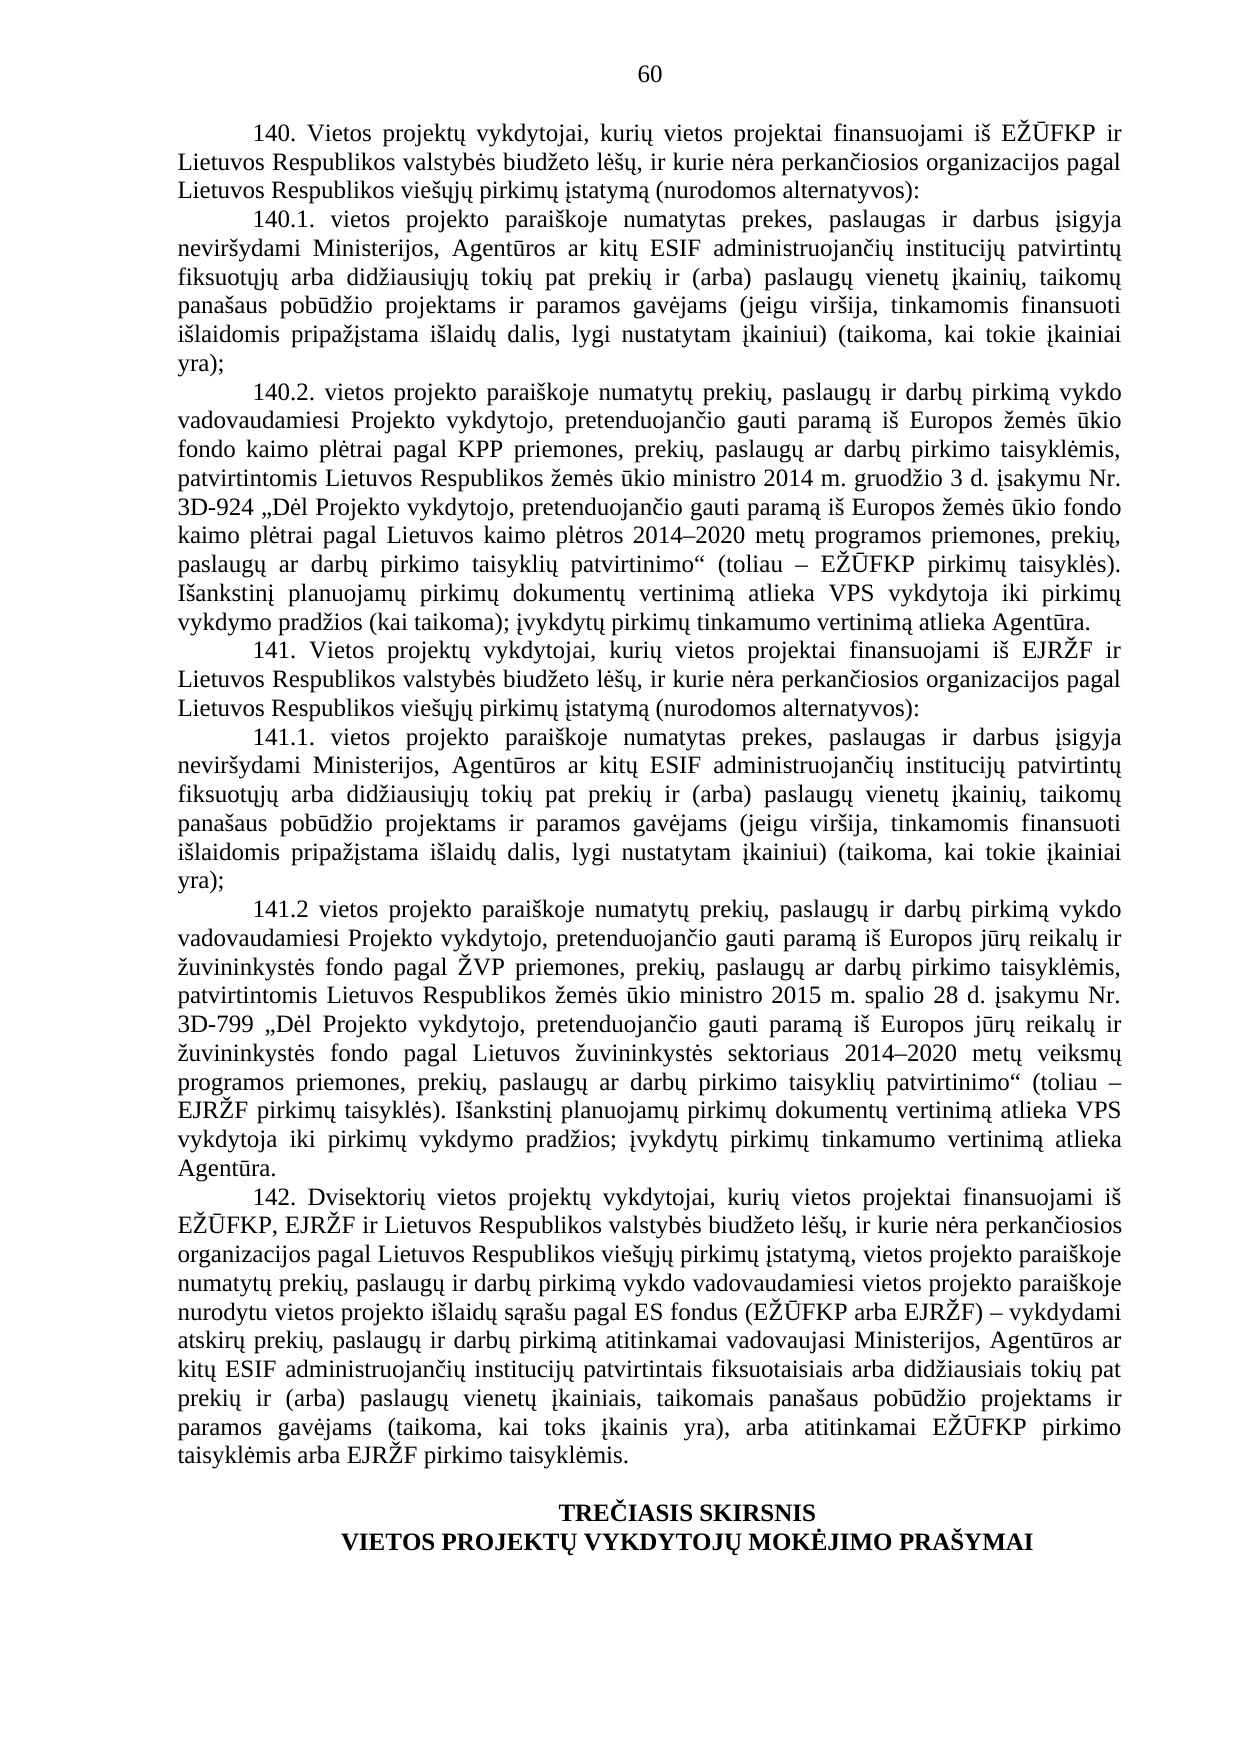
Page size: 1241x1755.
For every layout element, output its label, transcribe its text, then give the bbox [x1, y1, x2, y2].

text 140. Vietos projektų vykdytojai, kurių vietos projektai finansuojami iš EŽŪFKP ir Lietuvos Respublikos valstybės biudžeto lėšų, ir kurie nėra perkančiosios organizacijos pagal Lietuvos Respublikos viešųjų pirkimų įstatymą (nurodomos alternatyvos): [177, 118, 1122, 204]
text VIETOS PROJEKTŲ VYKDYTOJŲ MOKĖJIMO PRAŠYMAI [177, 1527, 1122, 1556]
text TREČIASIS SKIRSNIS [177, 1498, 1122, 1527]
text 141.2 vietos projekto paraiškoje numatytų prekių, paslaugų ir darbų pirkimą vykdo vadovaudamiesi Projekto vykdytojo, pretenduojančio gauti paramą iš Europos jūrų reikalų ir žuvininkystės fondo pagal ŽVP priemones, prekių, paslaugų ar darbų pirkimo taisyklėmis, patvirtintomis Lietuvos Respublikos žemės ūkio ministro 2015 m. spalio 28 d. įsakymu Nr. 3D-799 „Dėl Projekto vykdytojo, pretenduojančio gauti paramą iš Europos jūrų reikalų ir žuvininkystės fondo pagal Lietuvos žuvininkystės sektoriaus 2014–2020 metų veiksmų programos priemones, prekių, paslaugų ar darbų pirkimo taisyklių patvirtinimo“ (toliau – EJRŽF pirkimų taisyklės). Išankstinį planuojamų pirkimų dokumentų vertinimą atlieka VPS vykdytoja iki pirkimų vykdymo pradžios; įvykdytų pirkimų tinkamumo vertinimą atlieka Agentūra. [177, 894, 1122, 1182]
text 142. Dvisektorių vietos projektų vykdytojai, kurių vietos projektai finansuojami iš EŽŪFKP, EJRŽF ir Lietuvos Respublikos valstybės biudžeto lėšų, ir kurie nėra perkančiosios organizacijos pagal Lietuvos Respublikos viešųjų pirkimų įstatymą, vietos projekto paraiškoje numatytų prekių, paslaugų ir darbų pirkimą vykdo vadovaudamiesi vietos projekto paraiškoje nurodytu vietos projekto išlaidų sąrašu pagal ES fondus (EŽŪFKP arba EJRŽF) – vykdydami atskirų prekių, paslaugų ir darbų pirkimą atitinkamai vadovaujasi Ministerijos, Agentūros ar kitų ESIF administruojančių institucijų patvirtintais fiksuotaisiais arba didžiausiais tokių pat prekių ir (arba) paslaugų vienetų įkainiais, taikomais panašaus pobūdžio projektams ir paramos gavėjams (taikoma, kai toks įkainis yra), arba atitinkamai EŽŪFKP pirkimo taisyklėmis arba EJRŽF pirkimo taisyklėmis. [177, 1182, 1122, 1469]
text 140.2. vietos projekto paraiškoje numatytų prekių, paslaugų ir darbų pirkimą vykdo vadovaudamiesi Projekto vykdytojo, pretenduojančio gauti paramą iš Europos žemės ūkio fondo kaimo plėtrai pagal KPP priemones, prekių, paslaugų ar darbų pirkimo taisyklėmis, patvirtintomis Lietuvos Respublikos žemės ūkio ministro 2014 m. gruodžio 3 d. įsakymu Nr. 3D-924 „Dėl Projekto vykdytojo, pretenduojančio gauti paramą iš Europos žemės ūkio fondo kaimo plėtrai pagal Lietuvos kaimo plėtros 2014–2020 metų programos priemones, prekių, paslaugų ar darbų pirkimo taisyklių patvirtinimo“ (toliau – EŽŪFKP pirkimų taisyklės). Išankstinį planuojamų pirkimų dokumentų vertinimą atlieka VPS vykdytoja iki pirkimų vykdymo pradžios (kai taikoma); įvykdytų pirkimų tinkamumo vertinimą atlieka Agentūra. [177, 377, 1122, 636]
text 140.1. vietos projekto paraiškoje numatytas prekes, paslaugas ir darbus įsigyja neviršydami Ministerijos, Agentūros ar kitų ESIF administruojančių institucijų patvirtintų fiksuotųjų arba didžiausiųjų tokių pat prekių ir (arba) paslaugų vienetų įkainių, taikomų panašaus pobūdžio projektams ir paramos gavėjams (jeigu viršija, tinkamomis finansuoti išlaidomis pripažįstama išlaidų dalis, lygi nustatytam įkainiui) (taikoma, kai tokie įkainiai yra); [177, 204, 1122, 377]
text 141.1. vietos projekto paraiškoje numatytas prekes, paslaugas ir darbus įsigyja neviršydami Ministerijos, Agentūros ar kitų ESIF administruojančių institucijų patvirtintų fiksuotųjų arba didžiausiųjų tokių pat prekių ir (arba) paslaugų vienetų įkainių, taikomų panašaus pobūdžio projektams ir paramos gavėjams (jeigu viršija, tinkamomis finansuoti išlaidomis pripažįstama išlaidų dalis, lygi nustatytam įkainiui) (taikoma, kai tokie įkainiai yra); [177, 722, 1122, 894]
text 141. Vietos projektų vykdytojai, kurių vietos projektai finansuojami iš EJRŽF ir Lietuvos Respublikos valstybės biudžeto lėšų, ir kurie nėra perkančiosios organizacijos pagal Lietuvos Respublikos viešųjų pirkimų įstatymą (nurodomos alternatyvos): [177, 636, 1122, 722]
